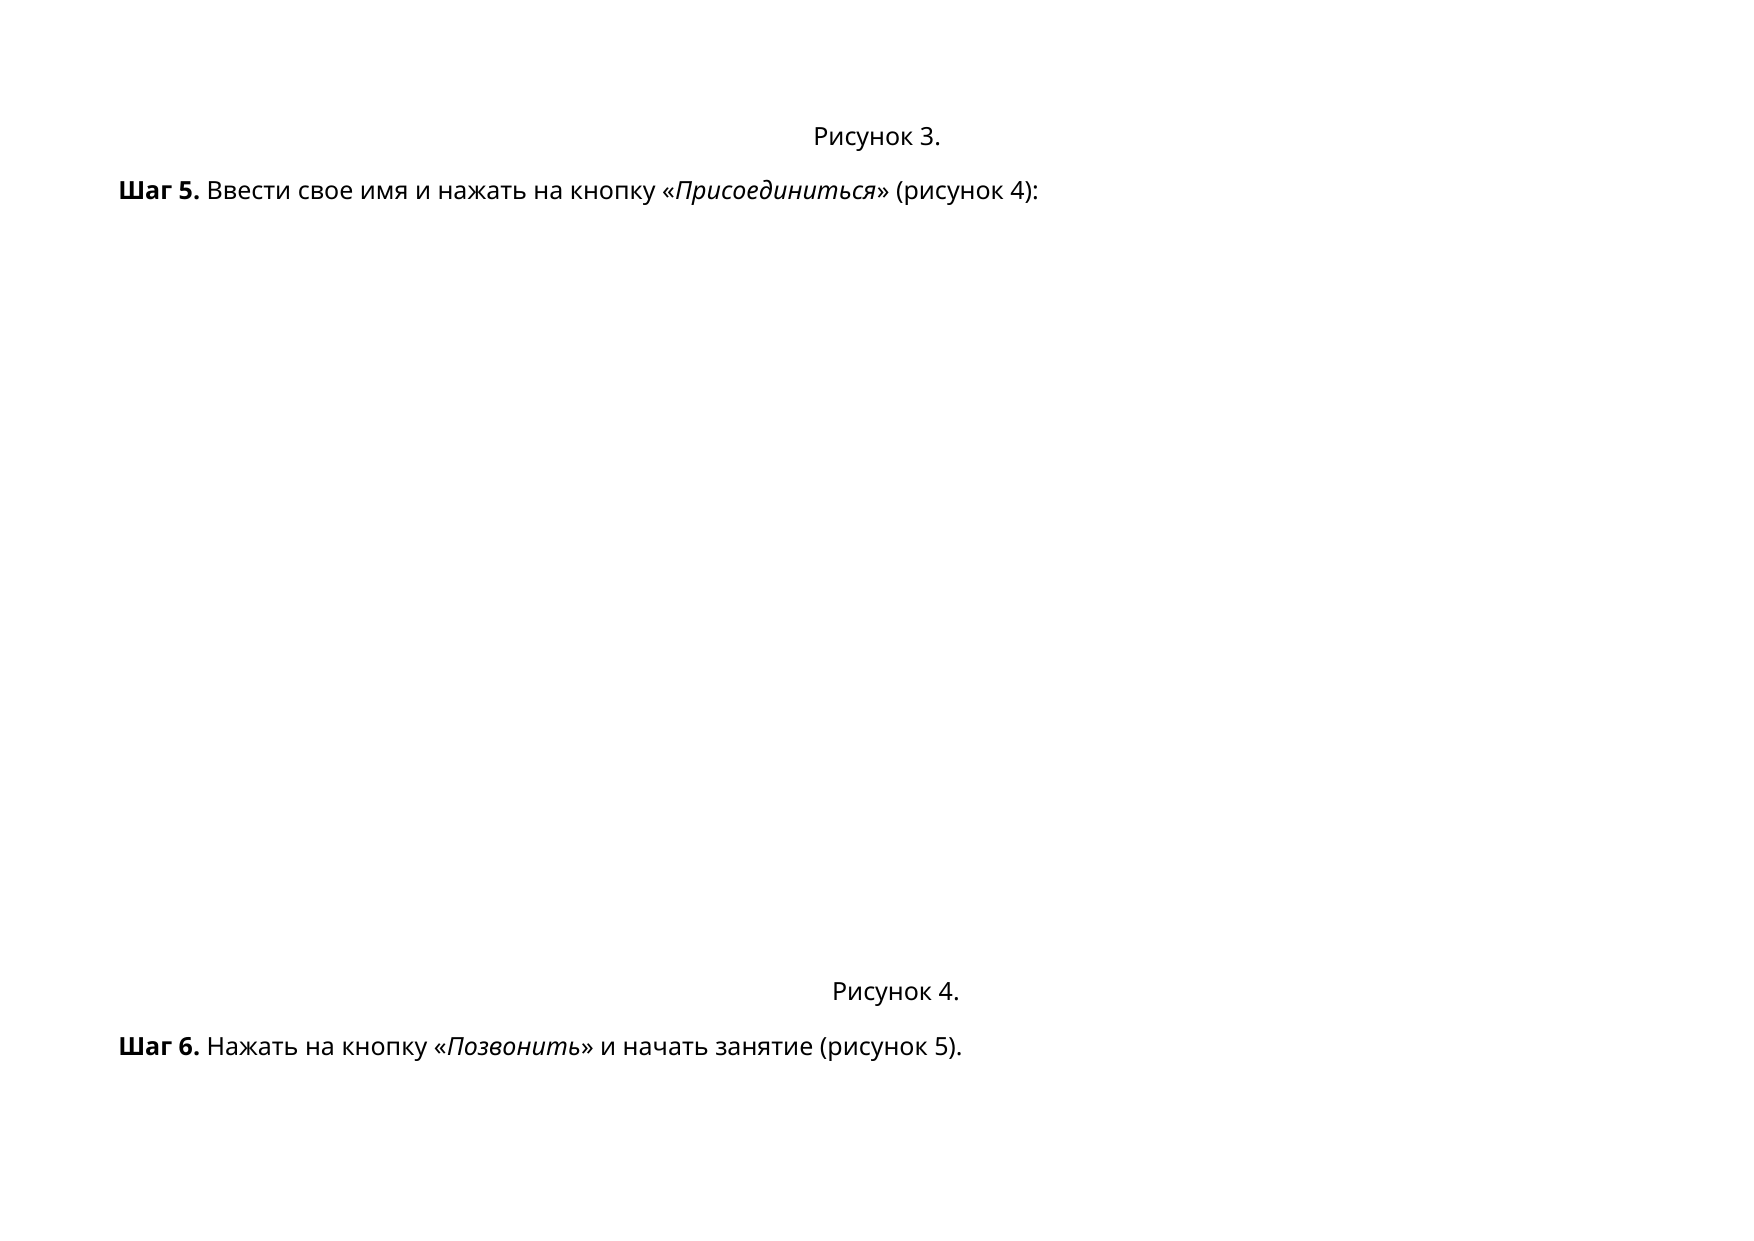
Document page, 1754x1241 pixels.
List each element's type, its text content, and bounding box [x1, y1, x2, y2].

text Шаг 6. Нажать на кнопку «Позвонить» и начать занятие (рисунок 5). [118, 1029, 1636, 1063]
text Рисунок 3. [118, 118, 1636, 152]
text Рисунок 4. [156, 974, 1636, 1008]
text Шаг 5. Ввести свое имя и нажать на кнопку «Присоединиться» (рисунок 4): [118, 173, 1636, 207]
